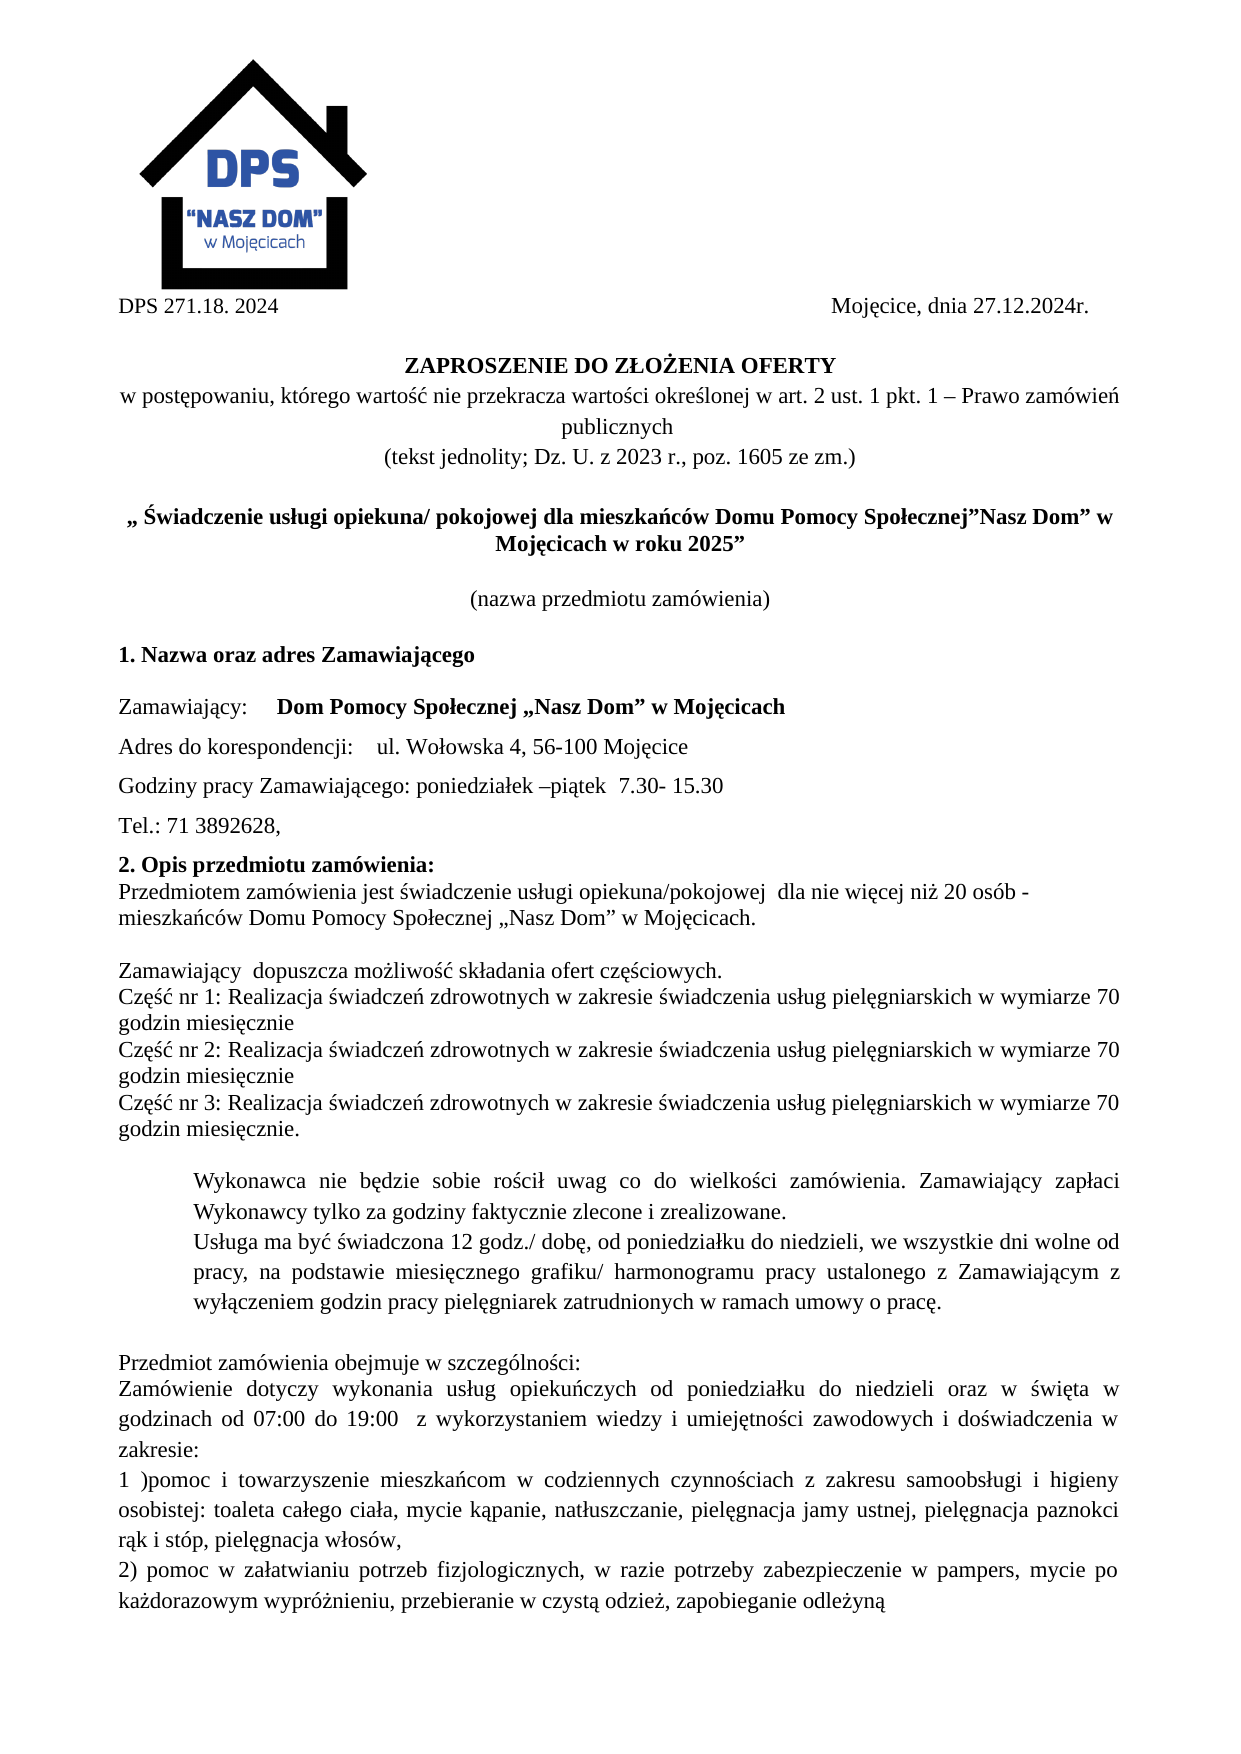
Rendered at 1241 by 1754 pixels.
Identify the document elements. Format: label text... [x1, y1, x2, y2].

list 1 )pomoc i towarzyszenie mieszkańcom w codziennych czynnościach z zakresu samoobsługi i higieny osobistej: toaleta całego ciała, mycie kąpanie, natłuszczanie, pielęgnacja jamy ustnej, pielęgnacja paznokci rąk i stóp, pielęgnacja włosów, [118, 1466, 1121, 1553]
text w postępowaniu, którego wartość nie przekracza wartości określonej w art. 2 ust. 1 pkt. 1 – Prawo zamówień publicznych [118, 382, 1122, 439]
list 2. Opis przedmiotu zamówienia: [118, 851, 1122, 878]
text (nazwa przedmiotu zamówienia) [118, 585, 1122, 612]
text Tel.: 71 3892628, [118, 812, 1122, 838]
list Zamówienie dotyczy wykonania usług opiekuńczych od poniedziałku do niedzieli oraz w święta w godzinach od 07:00 do 19:00 z wykorzystaniem wiedzy i umiejętności zawodowych i doświadczenia w zakresie: [118, 1375, 1121, 1462]
text „ Świadczenie usługi opiekuna/ pokojowej dla mieszkańców Domu Pomocy Społecznej”Nasz Dom” w Mojęcicach w roku 2025” [118, 503, 1122, 556]
list 2) pomoc w załatwianiu potrzeb fizjologicznych, w razie potrzeby zabezpieczenie w pampers, mycie po każdorazowym wypróżnieniu, przebieranie w czystą odzież, zapobieganie odleżyną [118, 1556, 1121, 1613]
list Usługa ma być świadczona 12 godz./ dobę, od poniedziałku do niedzieli, we wszystkie dni wolne od pracy, na podstawie miesięcznego grafiku/ harmonogramu pracy ustalonego z Zamawiającym z wyłączeniem godzin pracy pielęgniarek zatrudnionych w ramach umowy o pracę. [156, 1228, 1122, 1315]
list Część nr 2: Realizacja świadczeń zdrowotnych w zakresie świadczenia usług pielęgniarskich w wymiarze 70 godzin miesięcznie [118, 1036, 1121, 1088]
text (tekst jednolity; Dz. U. z 2023 r., poz. 1605 ze zm.) [118, 443, 1122, 469]
text ZAPROSZENIE DO ZŁOŻENIA OFERTY [118, 352, 1122, 379]
picture [134, 56, 372, 292]
list Przedmiot zamówienia obejmuje w szczególności: [118, 1349, 1121, 1375]
list Część nr 3: Realizacja świadczeń zdrowotnych w zakresie świadczenia usług pielęgniarskich w wymiarze 70 godzin miesięcznie. [118, 1088, 1121, 1141]
list Zamawiający dopuszcza możliwość składania ofert częściowych. Część nr 1: Realizacja świadczeń zdrowotnych w zakresie świadczenia usług pielęgniarskich w wymiarze 70 godzin miesięcznie [118, 930, 1121, 1036]
text DPS 271.18. 2024 Mojęcice, dnia 27.12.2024r. [118, 292, 1122, 318]
list 1. Nazwa oraz adres Zamawiającego [118, 641, 1122, 667]
text Adres do korespondencji: ul. Wołowska 4, 56-100 Mojęcice [118, 733, 1122, 759]
text Godziny pracy Zamawiającego: poniedziałek –piątek 7.30- 15.30 [118, 772, 1122, 799]
text Zamawiający: Dom Pomocy Społecznej „Nasz Dom” w Mojęcicach [118, 693, 1122, 720]
list Przedmiotem zamówienia jest świadczenie usługi opiekuna/pokojowej dla nie więcej niż 20 osób -mieszkańców Domu Pomocy Społecznej „Nasz Dom” w Mojęcicach. [47, 878, 1122, 930]
list Wykonawca nie będzie sobie rościł uwag co do wielkości zamówienia. Zamawiający zapłaci Wykonawcy tylko za godziny faktycznie zlecone i zrealizowane. [156, 1168, 1122, 1224]
